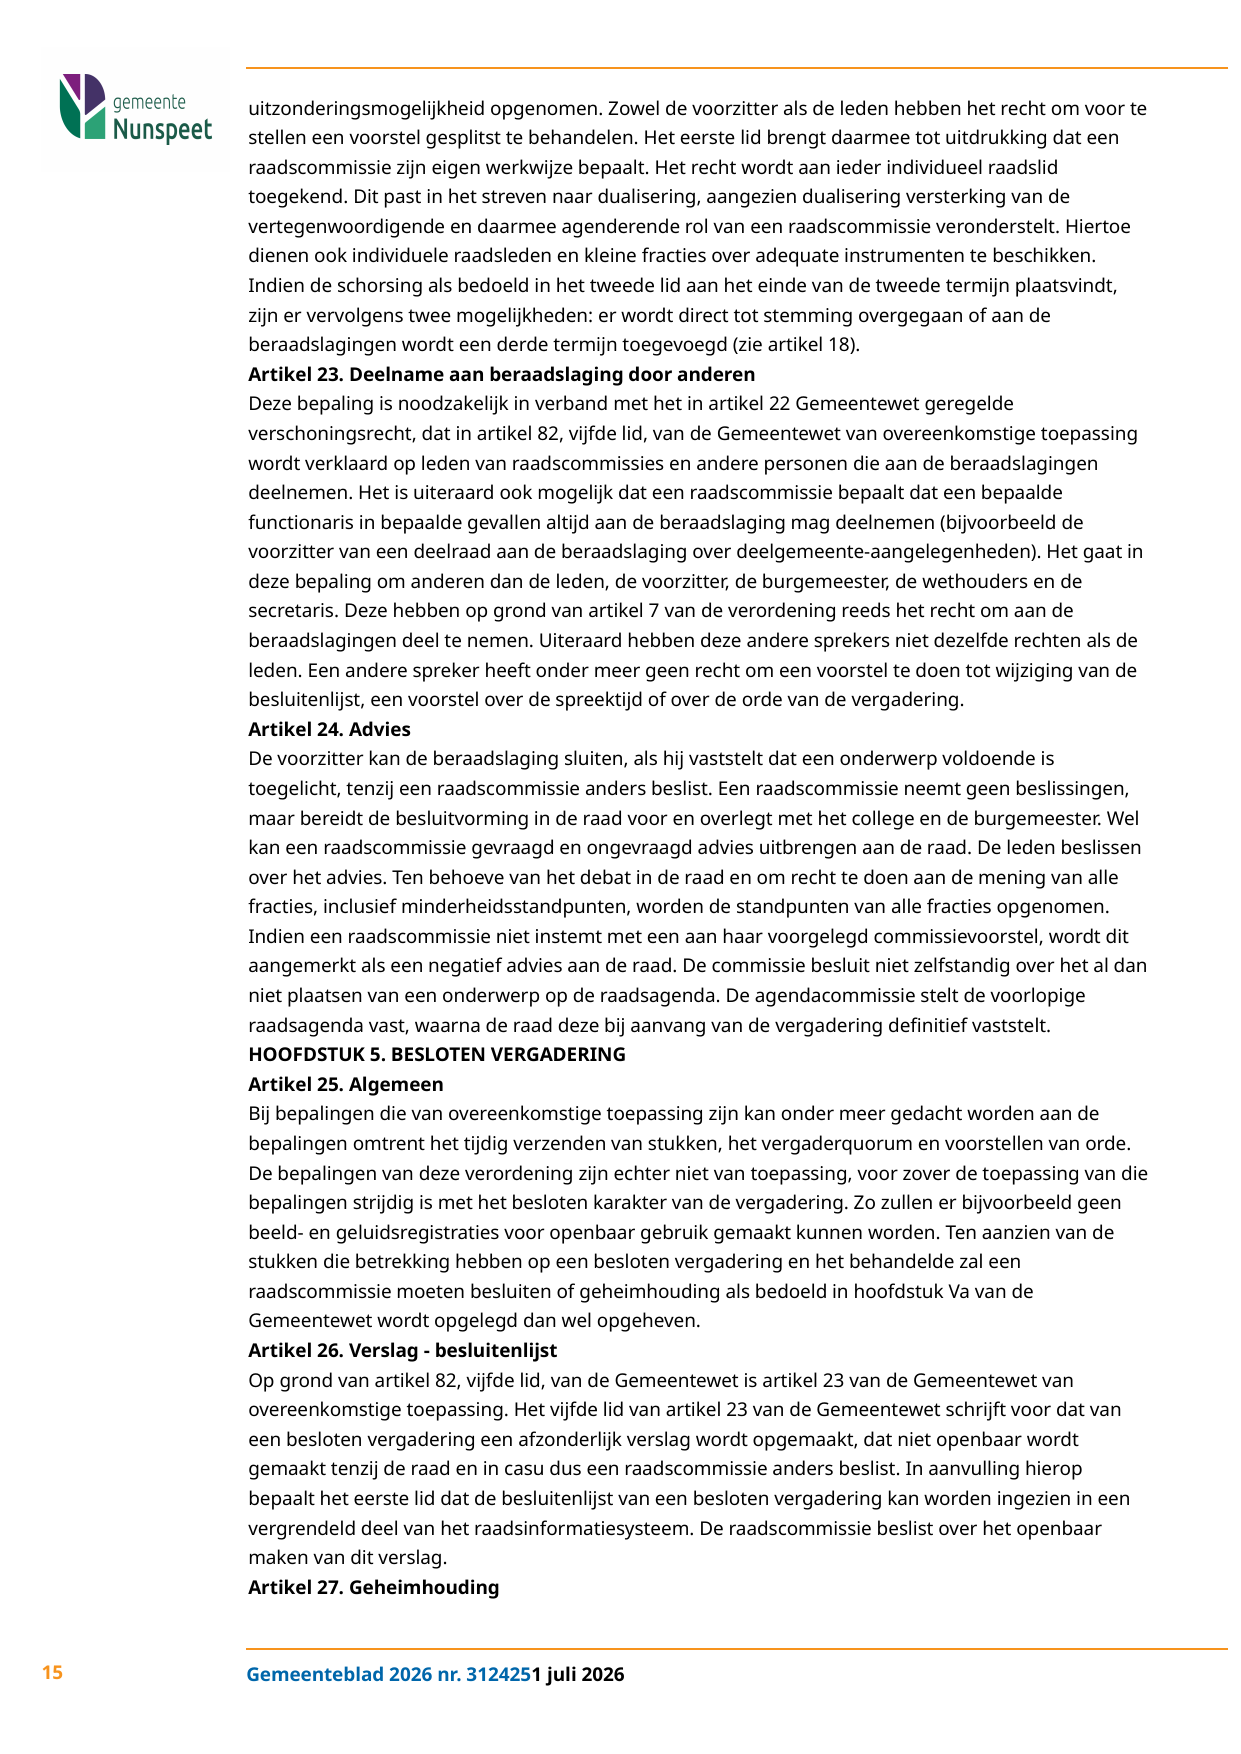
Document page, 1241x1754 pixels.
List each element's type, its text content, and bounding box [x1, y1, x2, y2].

text Artikel 23. Deelname aan beraadslaging door anderen [248, 361, 1152, 387]
text Indien een raadscommissie niet instemt met een aan haar voorgelegd commissievoorstel, wordt dit aangemerkt als een negatief advies aan de raad. De commissie besluit niet zelfstandig over het al dan niet plaatsen van een onderwerp op de raadsagenda. De agendacommissie stelt de voorlopige raadsagenda vast, waarna de raad deze bij aanvang van de vergadering definitief vaststelt. [248, 923, 1152, 1038]
text Indien de schorsing als bedoeld in het tweede lid aan het einde van de tweede termijn plaatsvindt, zijn er vervolgens twee mogelijkheden: er wordt direct tot stemming overgegaan of aan de beraadslagingen wordt een derde termijn toegevoegd (zie artikel 18). [248, 272, 1152, 357]
text Artikel 24. Advies [248, 716, 1152, 742]
text uitzonderingsmogelijkheid opgenomen. Zowel de voorzitter als de leden hebben het recht om voor te stellen een voorstel gesplitst te behandelen. Het eerste lid brengt daarmee tot uitdrukking dat een raadscommissie zijn eigen werkwijze bepaalt. Het recht wordt aan ieder individueel raadslid toegekend. Dit past in het streven naar dualisering, aangezien dualisering versterking van de vertegenwoordigende en daarmee agenderende rol van een raadscommissie veronderstelt. Hiertoe dienen ook individuele raadsleden en kleine fracties over adequate instrumenten te beschikken. [248, 95, 1152, 268]
text Bij bepalingen die van overeenkomstige toepassing zijn kan onder meer gedacht worden aan de bepalingen omtrent het tijdig verzenden van stukken, het vergaderquorum en voorstellen van orde. De bepalingen van deze verordening zijn echter niet van toepassing, voor zover de toepassing van die bepalingen strijdig is met het besloten karakter van de vergadering. Zo zullen er bijvoorbeeld geen beeld- en geluidsregistraties voor openbaar gebruik gemaakt kunnen worden. Ten aanzien van de stukken die betrekking hebben op een besloten vergadering en het behandelde zal een raadscommissie moeten besluiten of geheimhouding als bedoeld in hoofdstuk Va van de Gemeentewet wordt opgelegd dan wel opgeheven. [248, 1101, 1152, 1333]
text HOOFDSTUK 5. BESLOTEN VERGADERING [248, 1041, 1152, 1067]
text De voorzitter kan de beraadslaging sluiten, als hij vaststelt dat een onderwerp voldoende is toegelicht, tenzij een raadscommissie anders beslist. Een raadscommissie neemt geen beslissingen, maar bereidt de besluitvorming in de raad voor en overlegt met het college en de burgemeester. Wel kan een raadscommissie gevraagd en ongevraagd advies uitbrengen aan de raad. De leden beslissen over het advies. Ten behoeve van het debat in de raad en om recht te doen aan de mening van alle fracties, inclusief minderheidsstandpunten, worden de standpunten van alle fracties opgenomen. [248, 746, 1152, 919]
text Artikel 26. Verslag - besluitenlijst [248, 1337, 1152, 1363]
text Deze bepaling is noodzakelijk in verband met het in artikel 22 Gemeentewet geregelde verschoningsrecht, dat in artikel 82, vijfde lid, van de Gemeentewet van overeenkomstige toepassing wordt verklaard op leden van raadscommissies en andere personen die aan de beraadslagingen deelnemen. Het is uiteraard ook mogelijk dat een raadscommissie bepaalt dat een bepaalde functionaris in bepaalde gevallen altijd aan de beraadslaging mag deelnemen (bijvoorbeeld de voorzitter van een deelraad aan de beraadslaging over deelgemeente-aangelegenheden). Het gaat in deze bepaling om anderen dan de leden, de voorzitter, de burgemeester, de wethouders en de secretaris. Deze hebben op grond van artikel 7 van de verordening reeds het recht om aan de beraadslagingen deel te nemen. Uiteraard hebben deze andere sprekers niet dezelfde rechten als de leden. Een andere spreker heeft onder meer geen recht om een voorstel te doen tot wijziging van de besluitenlijst, een voorstel over de spreektijd of over de orde van de vergadering. [248, 391, 1152, 712]
text Op grond van artikel 82, vijfde lid, van de Gemeentewet is artikel 23 van de Gemeentewet van overeenkomstige toepassing. Het vijfde lid van artikel 23 van de Gemeentewet schrijft voor dat van een besloten vergadering een afzonderlijk verslag wordt opgemaakt, dat niet openbaar wordt gemaakt tenzij de raad en in casu dus een raadscommissie anders beslist. In aanvulling hierop bepaalt het eerste lid dat de besluitenlijst van een besloten vergadering kan worden ingezien in een vergrendeld deel van het raadsinformatiesysteem. De raadscommissie beslist over het openbaar maken van dit verslag. [248, 1367, 1152, 1570]
text Artikel 27. Geheimhouding [248, 1574, 1152, 1600]
picture [41, 47, 231, 172]
text Artikel 25. Algemeen [248, 1071, 1152, 1097]
